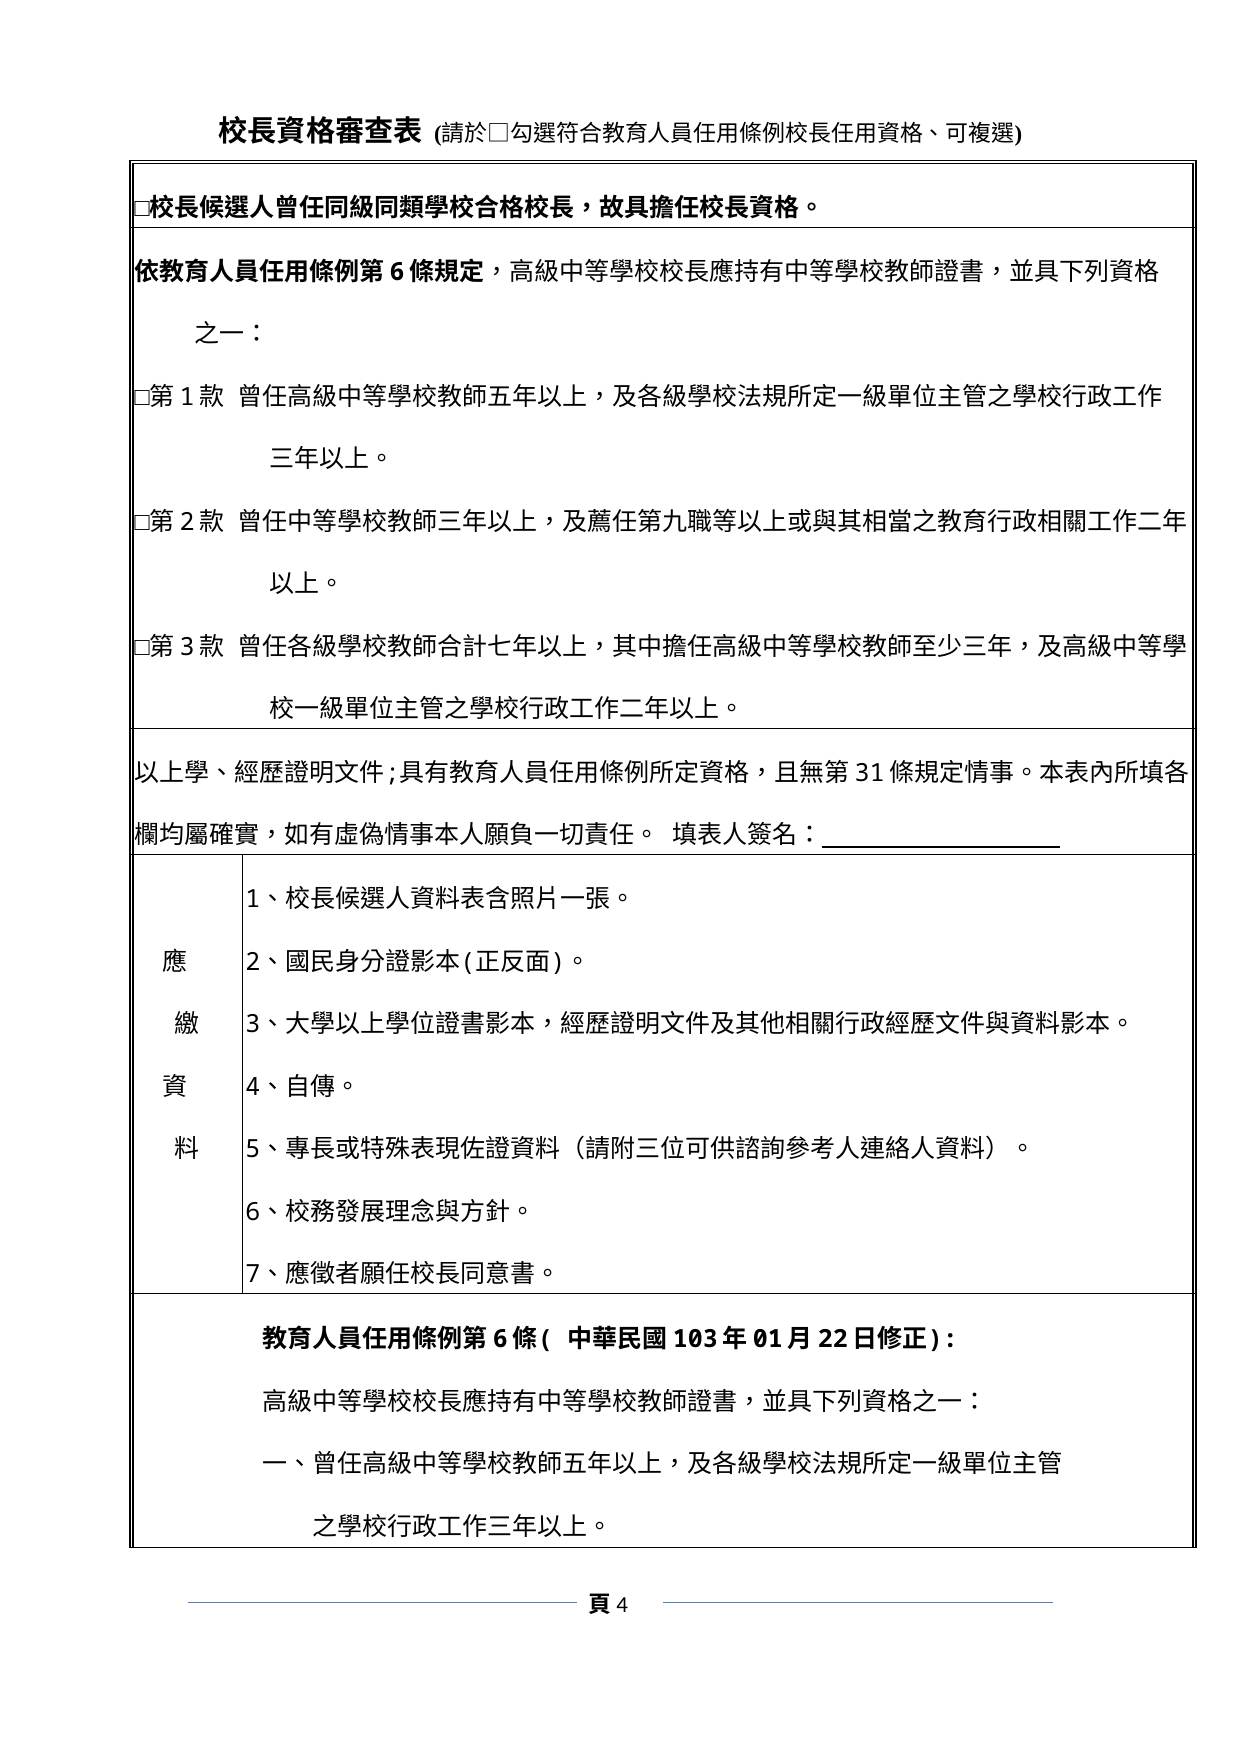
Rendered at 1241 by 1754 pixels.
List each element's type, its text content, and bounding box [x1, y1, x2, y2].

table_cell [134, 1294, 261, 1547]
table_header 教育人員任用條例第6條( 中華民國103年01月22日修正): 高級中等學校校長應持有中等學校教師證書，並具下列資格之一： 一、曾任高級中等學校教師五年以上，及各級學校法規所定一級單位主管之學校行政工作三年以上。 [261, 1294, 1065, 1547]
table_cell 依教育人員任用條例第6條規定，高級中等學校校長應持有中等學校教師證書，並具下列資格 之一： □第1款 曾任高級中等學校教師五年以上，及各級學校法規所定一級單位主管之學校行政工作 三年以上。 □第2款 曾任中等學校教師三年以上，及薦任第九職等以上或與其相當之教育行政相關工作二年 以上。 □第3款 曾任各級學校教師合計七年以上，其中擔任高級中等學校教師至少三年，及高級中等學 校一級單位主管之學校行政工作二年以上。 [134, 228, 1192, 728]
table_header □校長候選人曾任同級同類學校合格校長，故具擔任校長資格。 [134, 164, 1192, 227]
table_cell 以上學、經歷證明文件;具有教育人員任用條例所定資格，且無第31條規定情事。本表內所填各欄均屬確實，如有虛偽情事本人願負一切責任。 填表人簽名： [134, 729, 1192, 854]
table_cell 1、校長候選人資料表含照片一張。 2、國民身分證影本(正反面)。 3、大學以上學位證書影本，經歷證明文件及其他相關行政經歷文件與資料影本。 4、自傳。 5、專長或特殊表現佐證資料（請附三位可供諮詢參考人連絡人資料）。 6、校務發展理念與方針。 7、應徵者願任校長同意書。 [243, 855, 1192, 1292]
text 校長資格審查表 (請於□勾選符合教育人員任用條例校長任用資格、可複選) [187, 87, 1053, 149]
table_cell [1065, 1294, 1192, 1547]
table_cell 應 繳 資 料 [134, 855, 242, 1292]
